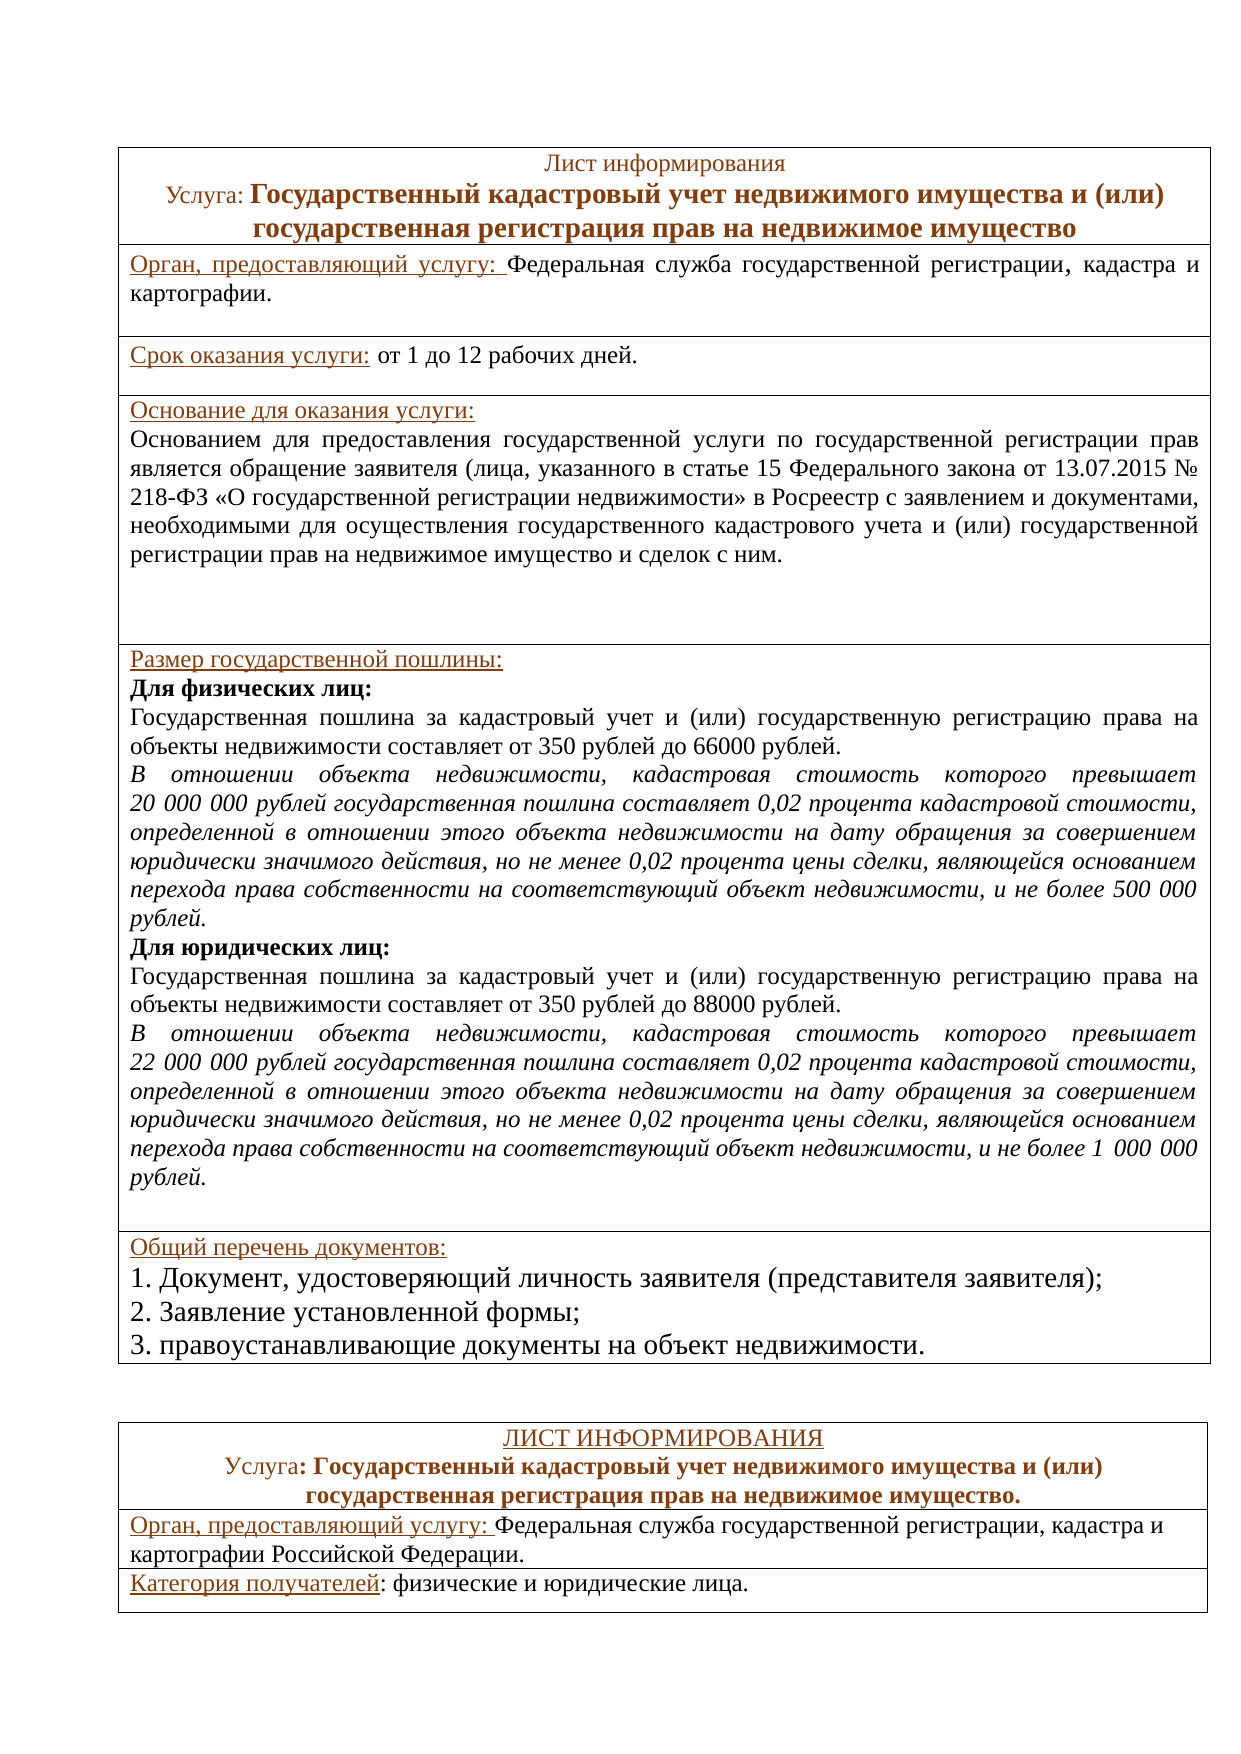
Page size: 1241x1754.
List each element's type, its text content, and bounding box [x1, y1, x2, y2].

table_cell Орган, предоставляющий услугу: Федеральная служба государственной регистрации, кадастра и картографии Российской Федерации. [119, 1510, 1207, 1567]
table_cell Категория получателей: физические и юридические лица. [119, 1569, 1207, 1612]
table_cell Основание для оказания услуги: Основанием для предоставления государственной услуги по государственной регистрации прав является обращение заявителя (лица, указанного в статье 15 Федерального закона от 13.07.2015 № 218-ФЗ «О государственной регистрации недвижимости» в Росреестр с заявлением и документами, необходимыми для осуществления государственного кадастрового учета и (или) государственной регистрации прав на недвижимое имущество и сделок с ним. [119, 396, 1210, 643]
table_header Лист информирования Услуга: Государственный кадастровый учет недвижимого имущества и (или) государственная регистрация прав на недвижимое имущество [119, 148, 1210, 244]
table_header ЛИСТ ИНФОРМИРОВАНИЯ Услуга: Государственный кадастровый учет недвижимого имущества и (или) государственная регистрация прав на недвижимое имущество. [119, 1423, 1207, 1509]
table_cell Размер государственной пошлины: Для физических лиц: Государственная пошлина за кадастровый учет и (или) государственную регистрацию права на объекты недвижимости составляет от 350 рублей до 66000 рублей. В отношении объекта недвижимости, кадастровая стоимость которого превышает 20 000 000 рублей государственная пошлина составляет 0,02 процента кадастровой стоимости, определенной в отношении этого объекта недвижимости на дату обращения за совершением юридически значимого действия, но не менее 0,02 процента цены сделки, являющейся основанием перехода права собственности на соответствующий объект недвижимости, и не более 500 000 рублей. Для юридических лиц: Государственная пошлина за кадастровый учет и (или) государственную регистрацию права на объекты недвижимости составляет от 350 рублей до 88000 рублей. В отношении объекта недвижимости, кадастровая стоимость которого превышает 22 000 000 рублей государственная пошлина составляет 0,02 процента кадастровой стоимости, определенной в отношении этого объекта недвижимости на дату обращения за совершением юридически значимого действия, но не менее 0,02 процента цены сделки, являющейся основанием перехода права собственности на соответствующий объект недвижимости, и не более 1 000 000 рублей. [119, 645, 1210, 1231]
table_cell Общий перечень документов: 1. Документ, удостоверяющий личность заявителя (представителя заявителя); 2. Заявление установленной формы; 3. правоустанавливающие документы на объект недвижимости. [119, 1232, 1210, 1363]
table_cell Орган, предоставляющий услугу: Федеральная служба государственной регистрации, кадастра и картографии. [119, 245, 1210, 336]
table_cell Срок оказания услуги: от 1 до 12 рабочих дней. [119, 337, 1210, 394]
